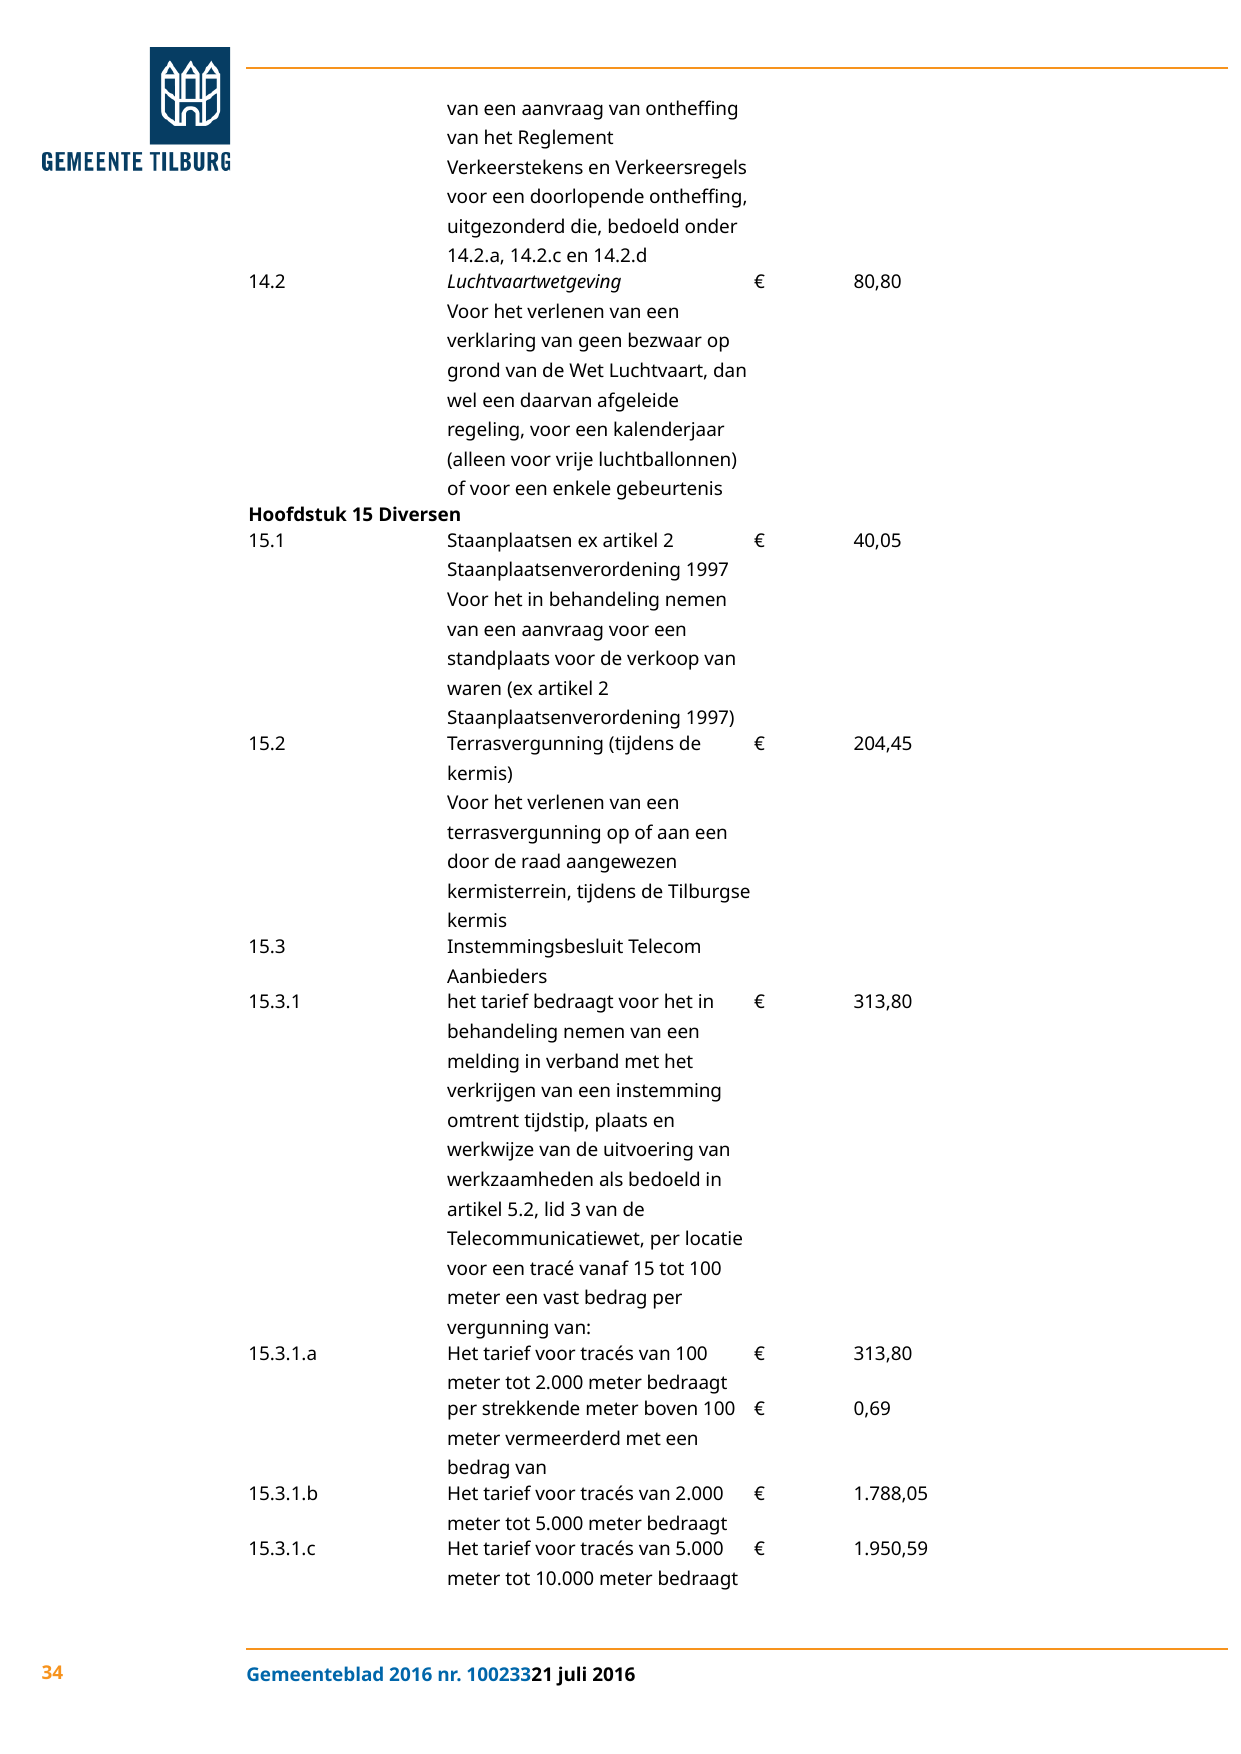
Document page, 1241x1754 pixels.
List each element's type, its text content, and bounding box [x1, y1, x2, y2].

table_cell € [754, 989, 853, 1340]
table_cell 1.788,05 [853, 1480, 1052, 1535]
table_cell 0,69 [853, 1395, 1052, 1480]
table_cell Terrasvergunning (tijdens de kermis) Voor het verlenen van een terrasvergunning op of aan een door de raad aangewezen kermisterrein, tijdens de Tilburgse kermis [447, 730, 754, 933]
picture [41, 47, 231, 172]
table_cell € [754, 1395, 853, 1480]
table_cell 15.1 [248, 527, 447, 730]
table_cell [754, 501, 853, 527]
table_cell € [754, 1480, 853, 1535]
table_cell Het tarief voor tracés van 5.000 meter tot 10.000 meter bedraagt [447, 1535, 754, 1591]
table_cell 15.3 [248, 934, 447, 989]
table_cell € [754, 527, 853, 730]
table_cell 313,80 [853, 989, 1052, 1340]
table_cell Hoofdstuk 15 Diversen [248, 501, 754, 527]
table_cell € [754, 1340, 853, 1395]
table_cell [853, 501, 1052, 527]
table_cell 15.3.1 [248, 989, 447, 1340]
table_cell 15.3.1.b [248, 1480, 447, 1535]
table_cell [754, 934, 853, 989]
table_cell [853, 95, 1052, 268]
table_cell per strekkende meter boven 100 meter vermeerderd met een bedrag van [447, 1395, 754, 1480]
table_cell [853, 934, 1052, 989]
table_cell het tarief bedraagt voor het in behandeling nemen van een melding in verband met het verkrijgen van een instemming omtrent tijdstip, plaats en werkwijze van de uitvoering van werkzaamheden als bedoeld in artikel 5.2, lid 3 van de Telecommunicatiewet, per locatie voor een tracé vanaf 15 tot 100 meter een vast bedrag per vergunning van: [447, 989, 754, 1340]
table_cell 15.3.1.a [248, 1340, 447, 1395]
table_cell 80,80 [853, 269, 1052, 501]
table_cell van een aanvraag van ontheffing van het Reglement Verkeerstekens en Verkeersregels voor een doorlopende ontheffing, uitgezonderd die, bedoeld onder 14.2.a, 14.2.c en 14.2.d [447, 95, 754, 268]
table_cell € [754, 1535, 853, 1591]
table_cell 15.3.1.c [248, 1535, 447, 1591]
table_cell [248, 1395, 447, 1480]
table_cell Instemmingsbesluit Telecom Aanbieders [447, 934, 754, 989]
table_cell Staanplaatsen ex artikel 2 Staanplaatsenverordening 1997 Voor het in behandeling nemen van een aanvraag voor een standplaats voor de verkoop van waren (ex artikel 2 Staanplaatsenverordening 1997) [447, 527, 754, 730]
table_cell Het tarief voor tracés van 100 meter tot 2.000 meter bedraagt [447, 1340, 754, 1395]
table_cell 15.2 [248, 730, 447, 933]
table_cell 40,05 [853, 527, 1052, 730]
table_cell Het tarief voor tracés van 2.000 meter tot 5.000 meter bedraagt [447, 1480, 754, 1535]
table_cell 204,45 [853, 730, 1052, 933]
table_cell [248, 95, 447, 268]
table_cell Luchtvaartwetgeving Voor het verlenen van een verklaring van geen bezwaar op grond van de Wet Luchtvaart, dan wel een daarvan afgeleide regeling, voor een kalenderjaar (alleen voor vrije luchtballonnen) of voor een enkele gebeurtenis [447, 269, 754, 501]
table_cell 313,80 [853, 1340, 1052, 1395]
table_cell € [754, 730, 853, 933]
table_cell [754, 95, 853, 268]
table_cell 1.950,59 [853, 1535, 1052, 1591]
table_cell € [754, 269, 853, 501]
table_cell 14.2 [248, 269, 447, 501]
